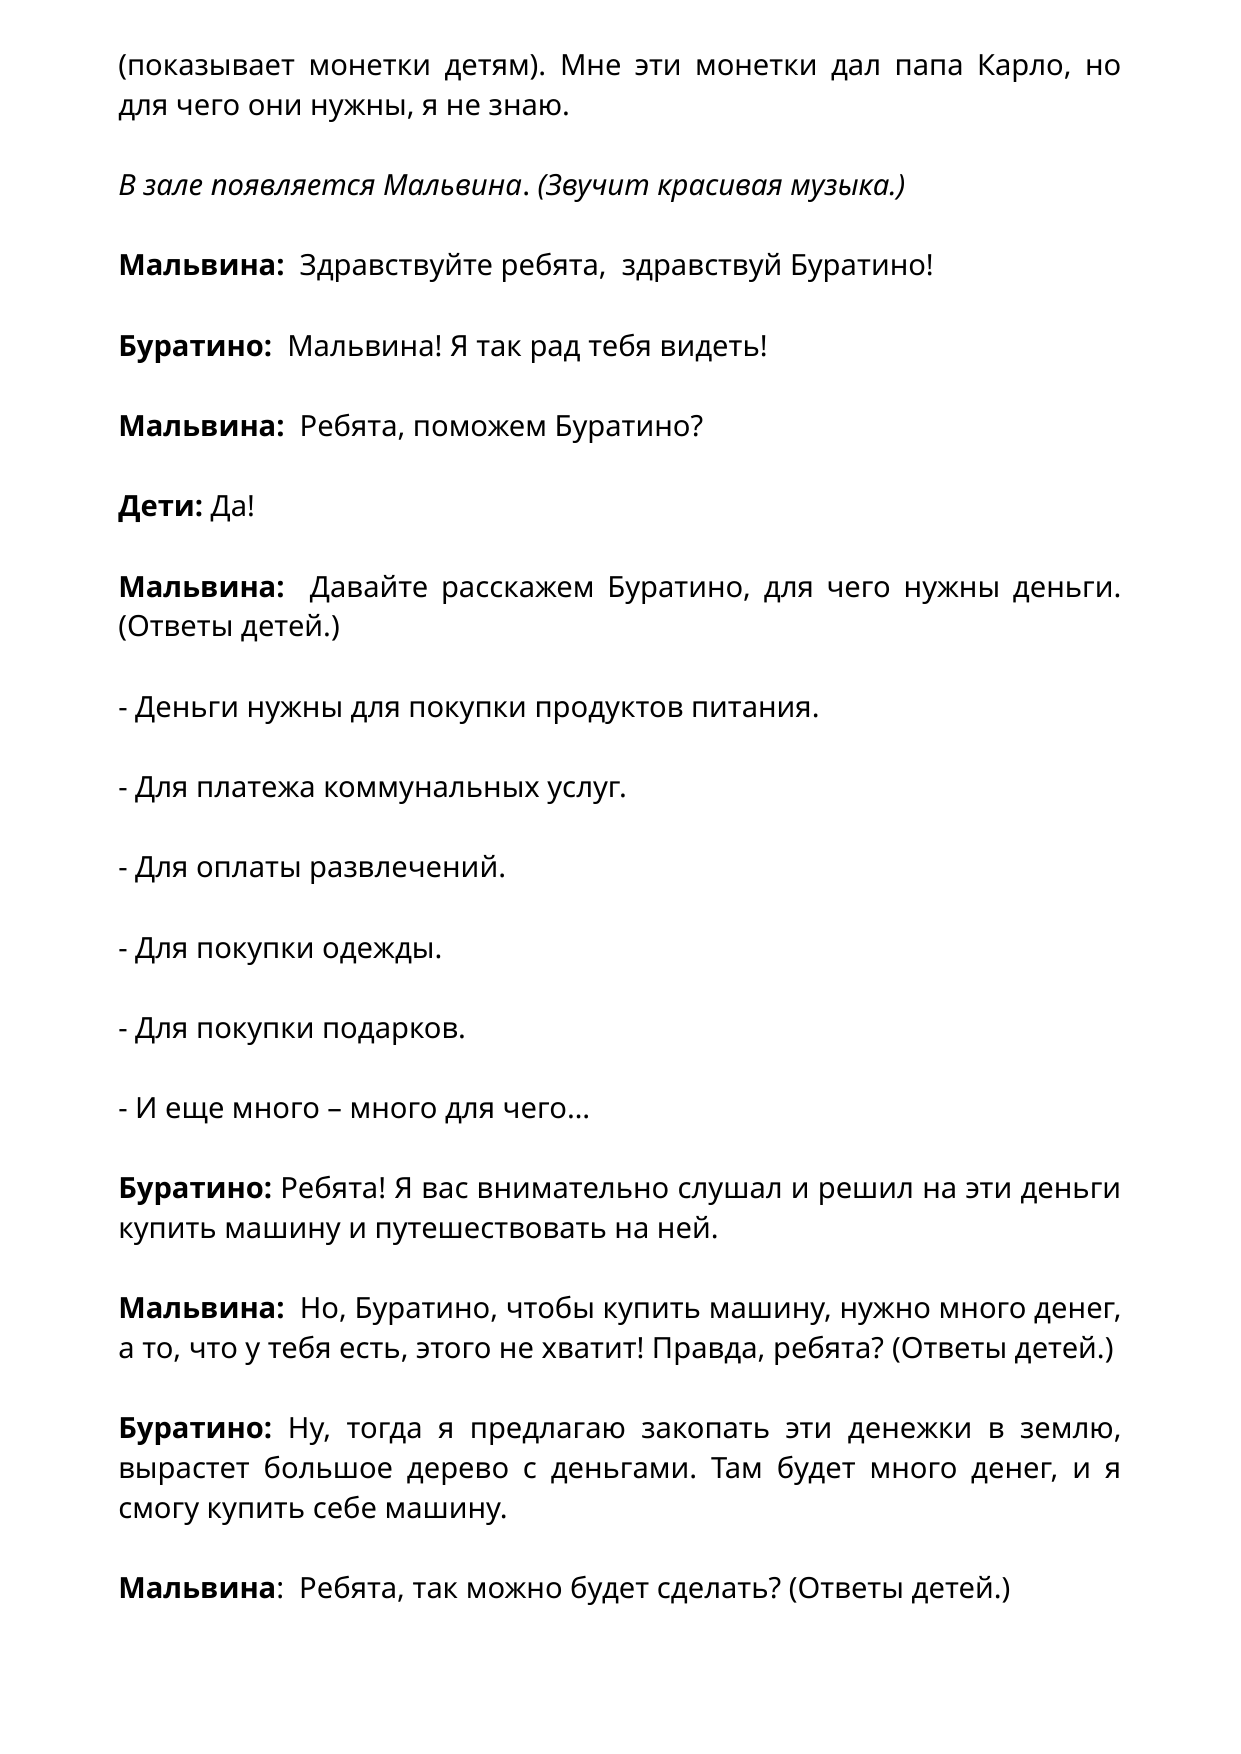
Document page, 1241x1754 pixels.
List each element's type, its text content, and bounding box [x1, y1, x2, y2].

text Мальвина: Ребята, поможем Буратино? [118, 405, 1122, 445]
text Мальвина: Давайте расскажем Буратино, для чего нужны деньги. (Ответы детей.) [118, 566, 1122, 645]
text Буратино: Ну, тогда я предлагаю закопать эти денежки в землю, вырастет большое дерево с деньгами. Там будет много денег, и я смогу купить себе машину. [118, 1408, 1122, 1527]
text Мальвина: Ребята, так можно будет сделать? (Ответы детей.) [118, 1567, 1122, 1607]
text Буратино: Мальвина! Я так рад тебя видеть! [118, 325, 1122, 365]
text Мальвина: Но, Буратино, чтобы купить машину, нужно много денег, а то, что у тебя есть, этого не хватит! Правда, ребята? (Ответы детей.) [118, 1288, 1122, 1367]
text - Для платежа коммунальных услуг. [118, 766, 1122, 806]
text - Для покупки одежды. [118, 927, 1122, 967]
text Дети: Да! [118, 486, 1122, 525]
text В зале появляется Мальвина. (Звучит красивая музыка.) [118, 164, 1122, 204]
text Мальвина: Здравствуйте ребята, здравствуй Буратино! [118, 245, 1122, 284]
text (показывает монетки детям). Мне эти монетки дал папа Карло, но для чего они нужны, я не знаю. [118, 44, 1122, 124]
text Буратино: Ребята! Я вас внимательно слушал и решил на эти деньги купить машину и путешествовать на ней. [118, 1168, 1122, 1247]
text - И еще много – много для чего… [118, 1087, 1122, 1127]
text - Для покупки подарков. [118, 1007, 1122, 1047]
text - Для оплаты развлечений. [118, 847, 1122, 886]
text - Деньги нужны для покупки продуктов питания. [118, 686, 1122, 726]
